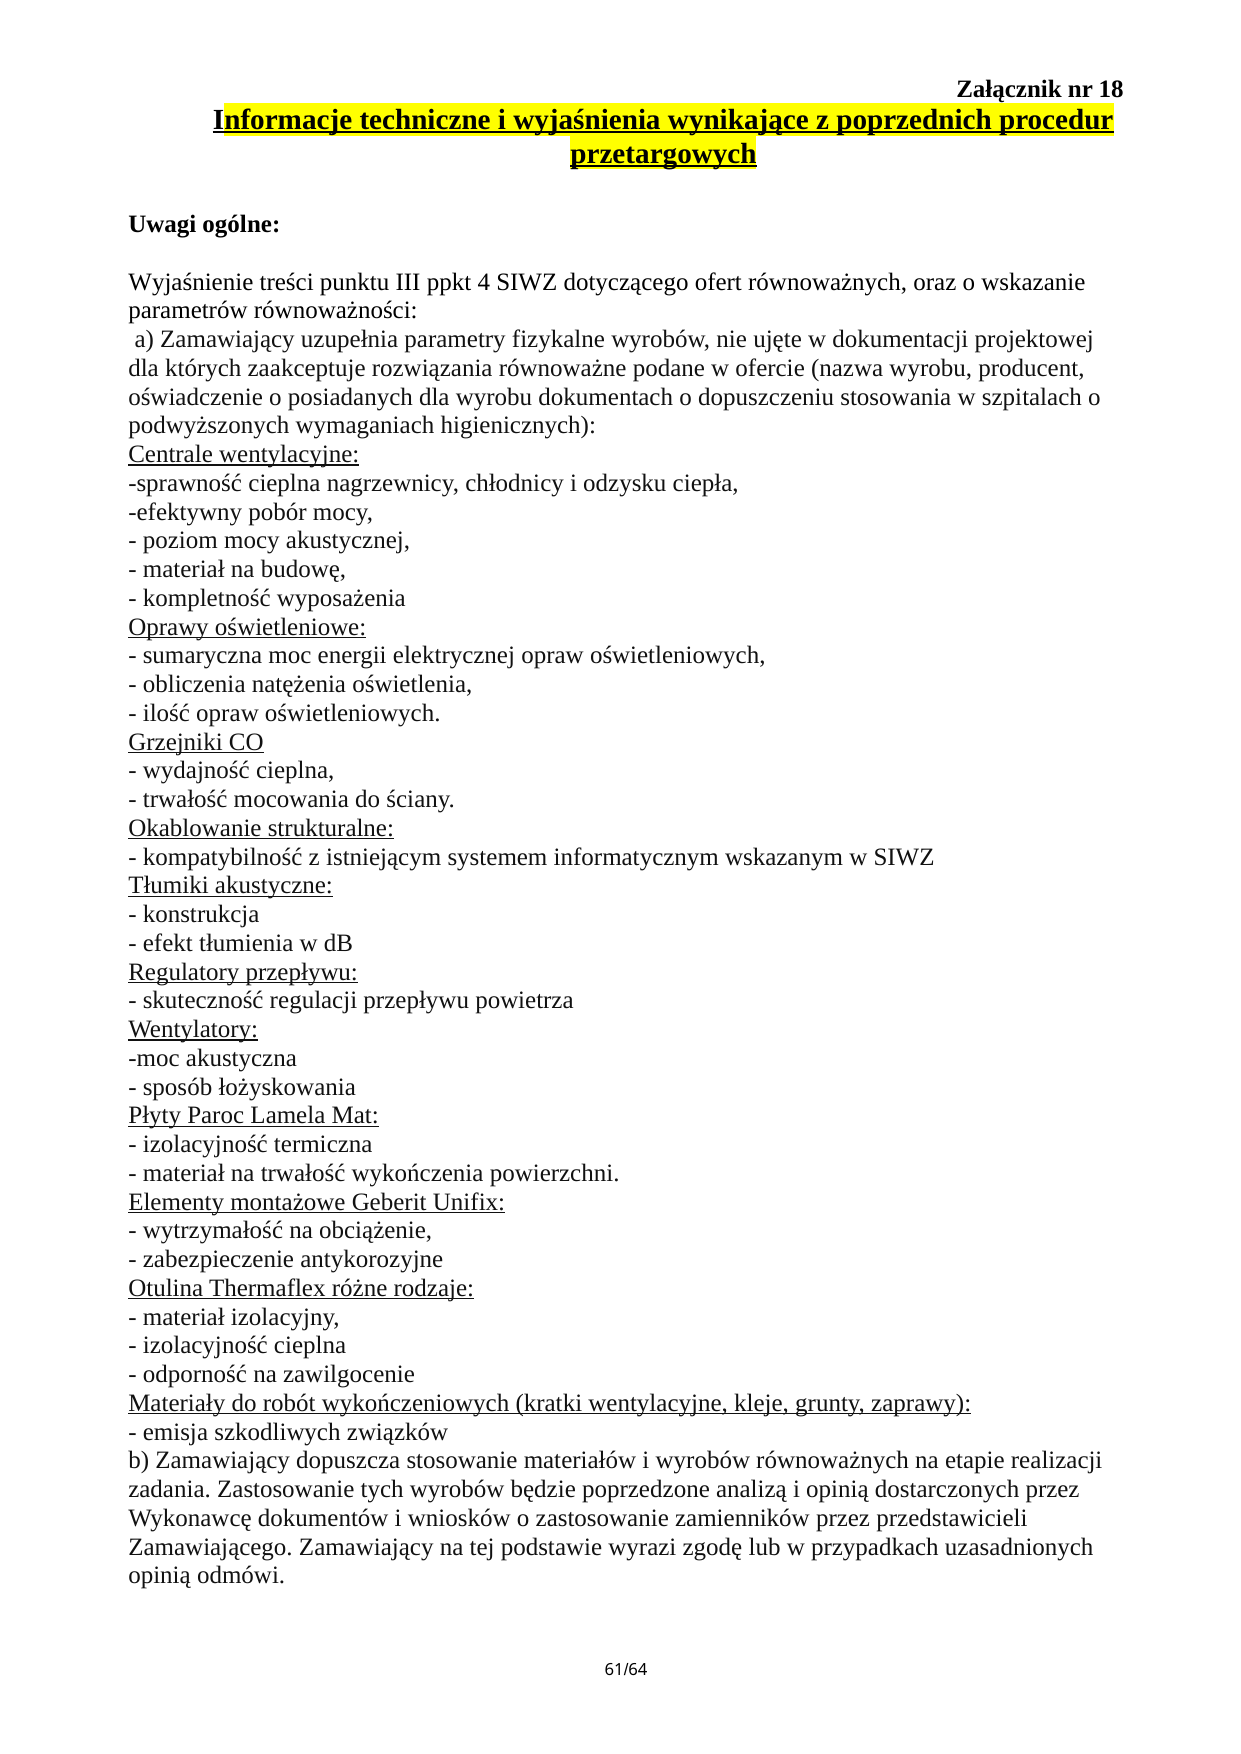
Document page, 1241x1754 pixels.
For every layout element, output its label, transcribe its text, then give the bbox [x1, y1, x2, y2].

text - wytrzymałość na obciążenie, [128, 1216, 1123, 1244]
text - zabezpieczenie antykorozyjne [128, 1244, 1123, 1273]
text -moc akustyczna [128, 1043, 1123, 1072]
text - sposób łożyskowania [128, 1072, 1123, 1101]
text - poziom mocy akustycznej, [128, 526, 1123, 554]
text Informacje techniczne i wyjaśnienia wynikające z poprzednich procedur przetargowych [203, 102, 1123, 169]
text Wyjaśnienie treści punktu III ppkt 4 SIWZ dotyczącego ofert równoważnych, oraz o wskazanie parametrów równoważności: [128, 267, 1123, 324]
text - izolacyjność termiczna [128, 1129, 1123, 1158]
text Załącznik nr 18 [203, 74, 1123, 102]
text Wentylatory: [128, 1014, 1123, 1043]
text Oprawy oświetleniowe: [128, 612, 1123, 641]
text - materiał izolacyjny, [128, 1302, 1123, 1331]
text - materiał na budowę, [128, 554, 1123, 583]
text Płyty Paroc Lamela Mat: [128, 1101, 1123, 1129]
text - konstrukcja [128, 899, 1123, 928]
text b) Zamawiający dopuszcza stosowanie materiałów i wyrobów równoważnych na etapie realizacji zadania. Zastosowanie tych wyrobów będzie poprzedzone analizą i opinią dostarczonych przez Wykonawcę dokumentów i wniosków o zastosowanie zamienników przez przedstawicieli Zamawiającego. Zamawiający na tej podstawie wyrazi zgodę lub w przypadkach uzasadnionych opinią odmówi. [128, 1446, 1123, 1589]
text Centrale wentylacyjne: [128, 439, 1123, 468]
text - kompletność wyposażenia [128, 583, 1123, 612]
text - odporność na zawilgocenie [128, 1359, 1123, 1388]
text Grzejniki CO [128, 727, 1123, 756]
text - skuteczność regulacji przepływu powietrza [128, 986, 1123, 1014]
text - trwałość mocowania do ściany. [128, 784, 1123, 813]
text Regulatory przepływu: [128, 957, 1123, 986]
text Okablowanie strukturalne: [128, 813, 1123, 842]
text - obliczenia natężenia oświetlenia, [128, 669, 1123, 698]
text - emisja szkodliwych związków [128, 1417, 1123, 1446]
text - ilość opraw oświetleniowych. [128, 698, 1123, 727]
text Uwagi ogólne: [128, 209, 1123, 238]
text a) Zamawiający uzupełnia parametry fizykalne wyrobów, nie ujęte w dokumentacji projektowej dla których zaakceptuje rozwiązania równoważne podane w ofercie (nazwa wyrobu, producent, oświadczenie o posiadanych dla wyrobu dokumentach o dopuszczeniu stosowania w szpitalach o podwyższonych wymaganiach higienicznych): [128, 324, 1123, 439]
text - wydajność cieplna, [128, 756, 1123, 784]
text Materiały do robót wykończeniowych (kratki wentylacyjne, kleje, grunty, zaprawy): [128, 1388, 1123, 1417]
text - sumaryczna moc energii elektrycznej opraw oświetleniowych, [128, 641, 1123, 669]
text Elementy montażowe Geberit Unifix: [128, 1187, 1123, 1216]
text Tłumiki akustyczne: [128, 871, 1123, 899]
text - kompatybilność z istniejącym systemem informatycznym wskazanym w SIWZ [128, 842, 1123, 871]
text - materiał na trwałość wykończenia powierzchni. [128, 1158, 1123, 1187]
text Otulina Thermaflex różne rodzaje: [128, 1273, 1123, 1302]
text - efekt tłumienia w dB [128, 928, 1123, 957]
text -sprawność cieplna nagrzewnicy, chłodnicy i odzysku ciepła, [128, 468, 1123, 497]
text -efektywny pobór mocy, [128, 497, 1123, 526]
text - izolacyjność cieplna [128, 1331, 1123, 1359]
